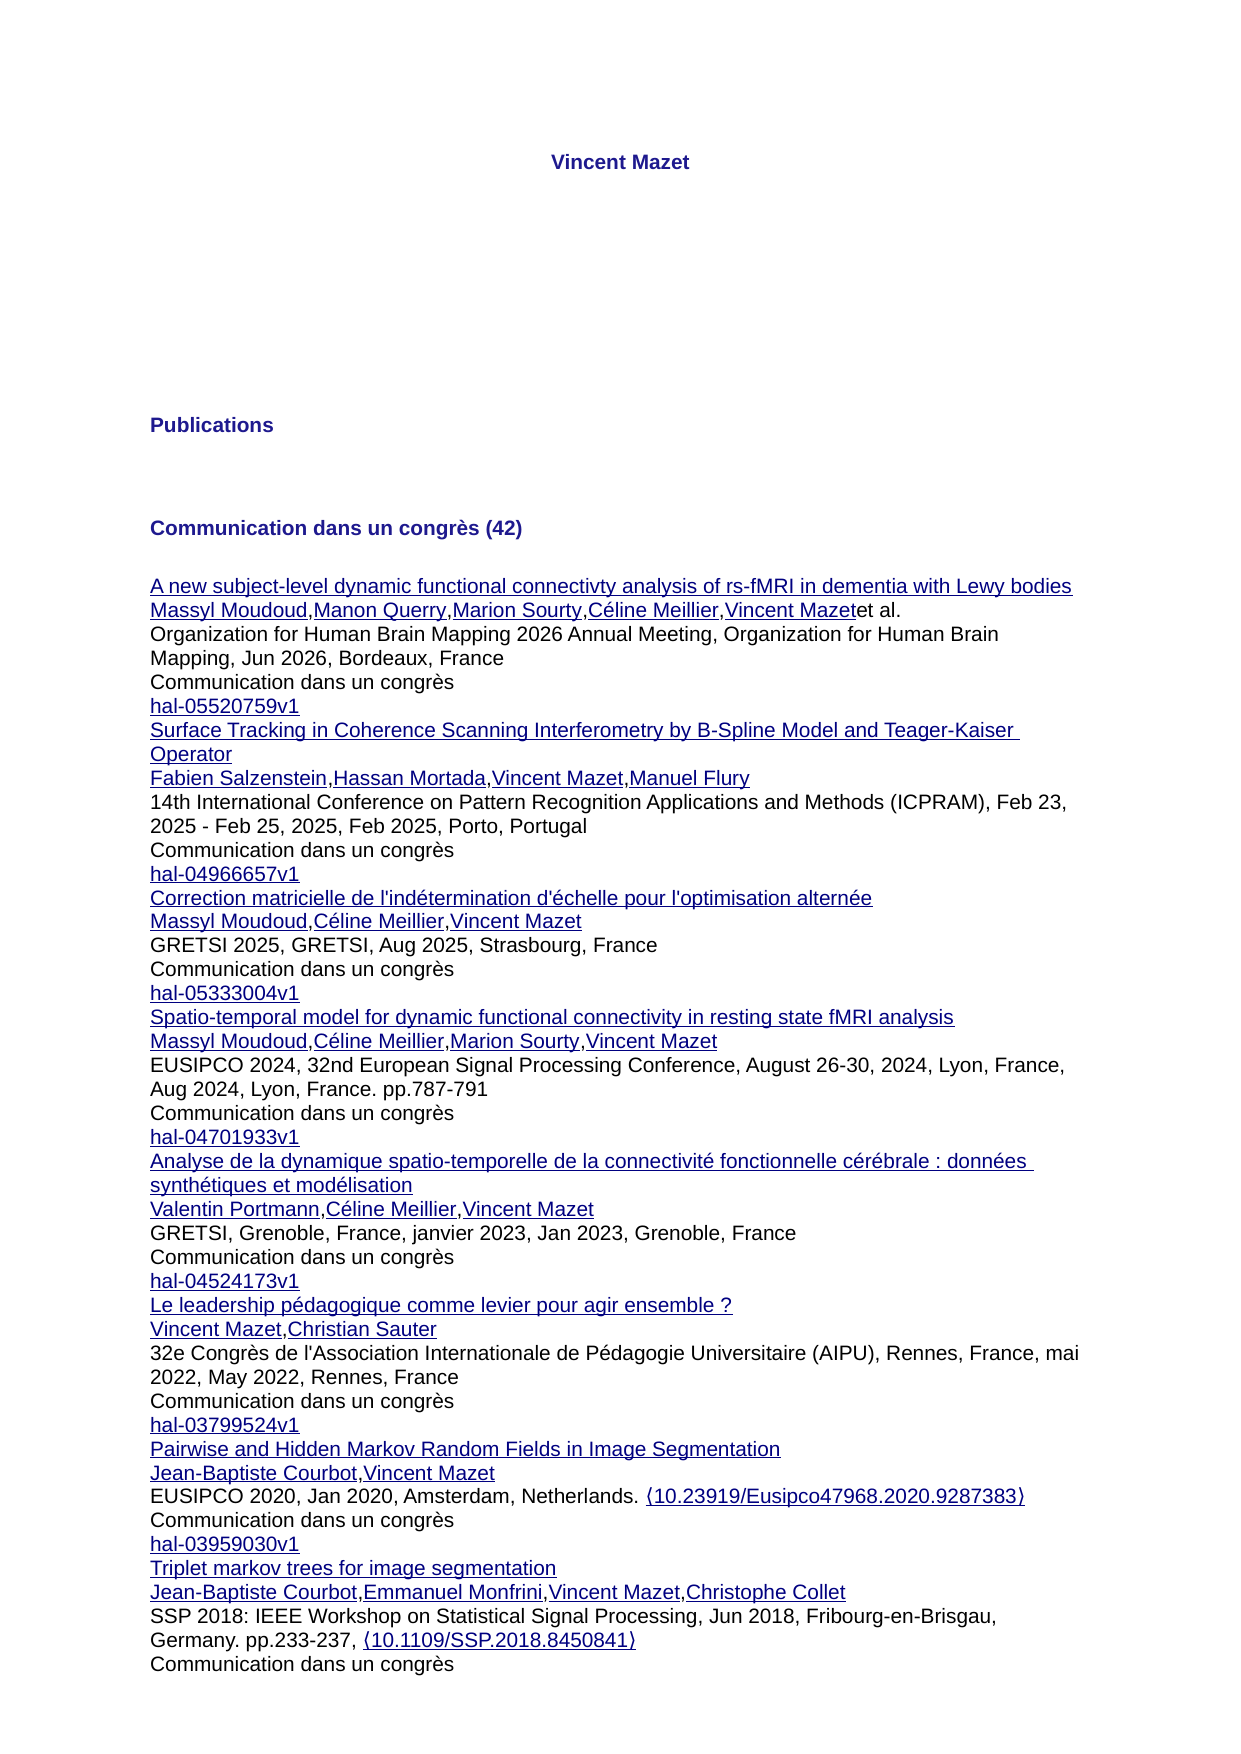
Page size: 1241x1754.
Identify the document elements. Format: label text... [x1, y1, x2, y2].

table_cell Surface Tracking in Coherence Scanning Interferometry by B-Spline Model and Teager-Kaiser Operator Fabien Salzenstein,Hassan Mortada,Vincent Mazet,Manuel Flury 14th International Conference on Pattern Recognition Applications and Methods (ICPRAM), Feb 23, 2025 - Feb 25, 2025, Feb 2025, Porto, Portugal Communication dans un congrès hal-04966657v1 [150, 718, 1090, 885]
table_cell Spatio-temporal model for dynamic functional connectivity in resting state fMRI analysis Massyl Moudoud,Céline Meillier,Marion Sourty,Vincent Mazet EUSIPCO 2024, 32nd European Signal Processing Conference, August 26-30, 2024, Lyon, France, Aug 2024, Lyon, France. pp.787-791 Communication dans un congrès hal-04701933v1 [150, 1005, 1090, 1149]
subtitle Publications [150, 412, 1090, 436]
subtitle Communication dans un congrès (42) [150, 516, 1090, 539]
table_cell Triplet markov trees for image segmentation Jean-Baptiste Courbot,Emmanuel Monfrini,Vincent Mazet,Christophe Collet SSP 2018: IEEE Workshop on Statistical Signal Processing, Jun 2018, Fribourg-en-Brisgau, Germany. pp.233-237, ⟨10.1109/SSP.2018.8450841⟩ Communication dans un congrès [150, 1556, 1090, 1676]
table_cell Analyse de la dynamique spatio-temporelle de la connectivité fonctionnelle cérébrale : données synthétiques et modélisation Valentin Portmann,Céline Meillier,Vincent Mazet GRETSI, Grenoble, France, janvier 2023, Jan 2023, Grenoble, France Communication dans un congrès hal-04524173v1 [150, 1149, 1090, 1293]
table_cell Le leadership pédagogique comme levier pour agir ensemble ? Vincent Mazet,Christian Sauter 32e Congrès de l'Association Internationale de Pédagogie Universitaire (AIPU), Rennes, France, mai 2022, May 2022, Rennes, France Communication dans un congrès hal-03799524v1 [150, 1293, 1090, 1436]
table_header A new subject-level dynamic functional connectivty analysis of rs-fMRI in dementia with Lewy bodies Massyl Moudoud,Manon Querry,Marion Sourty,Céline Meillier,Vincent Mazetet al. Organization for Human Brain Mapping 2026 Annual Meeting, Organization for Human Brain Mapping, Jun 2026, Bordeaux, France Communication dans un congrès hal-05520759v1 [150, 574, 1090, 718]
table_cell Pairwise and Hidden Markov Random Fields in Image Segmentation Jean-Baptiste Courbot,Vincent Mazet EUSIPCO 2020, Jan 2020, Amsterdam, Netherlands. ⟨10.23919/Eusipco47968.2020.9287383⟩ Communication dans un congrès hal-03959030v1 [150, 1436, 1090, 1556]
subtitle Vincent Mazet [150, 150, 1090, 174]
table_cell Correction matricielle de l'indétermination d'échelle pour l'optimisation alternée Massyl Moudoud,Céline Meillier,Vincent Mazet GRETSI 2025, GRETSI, Aug 2025, Strasbourg, France Communication dans un congrès hal-05333004v1 [150, 885, 1090, 1005]
